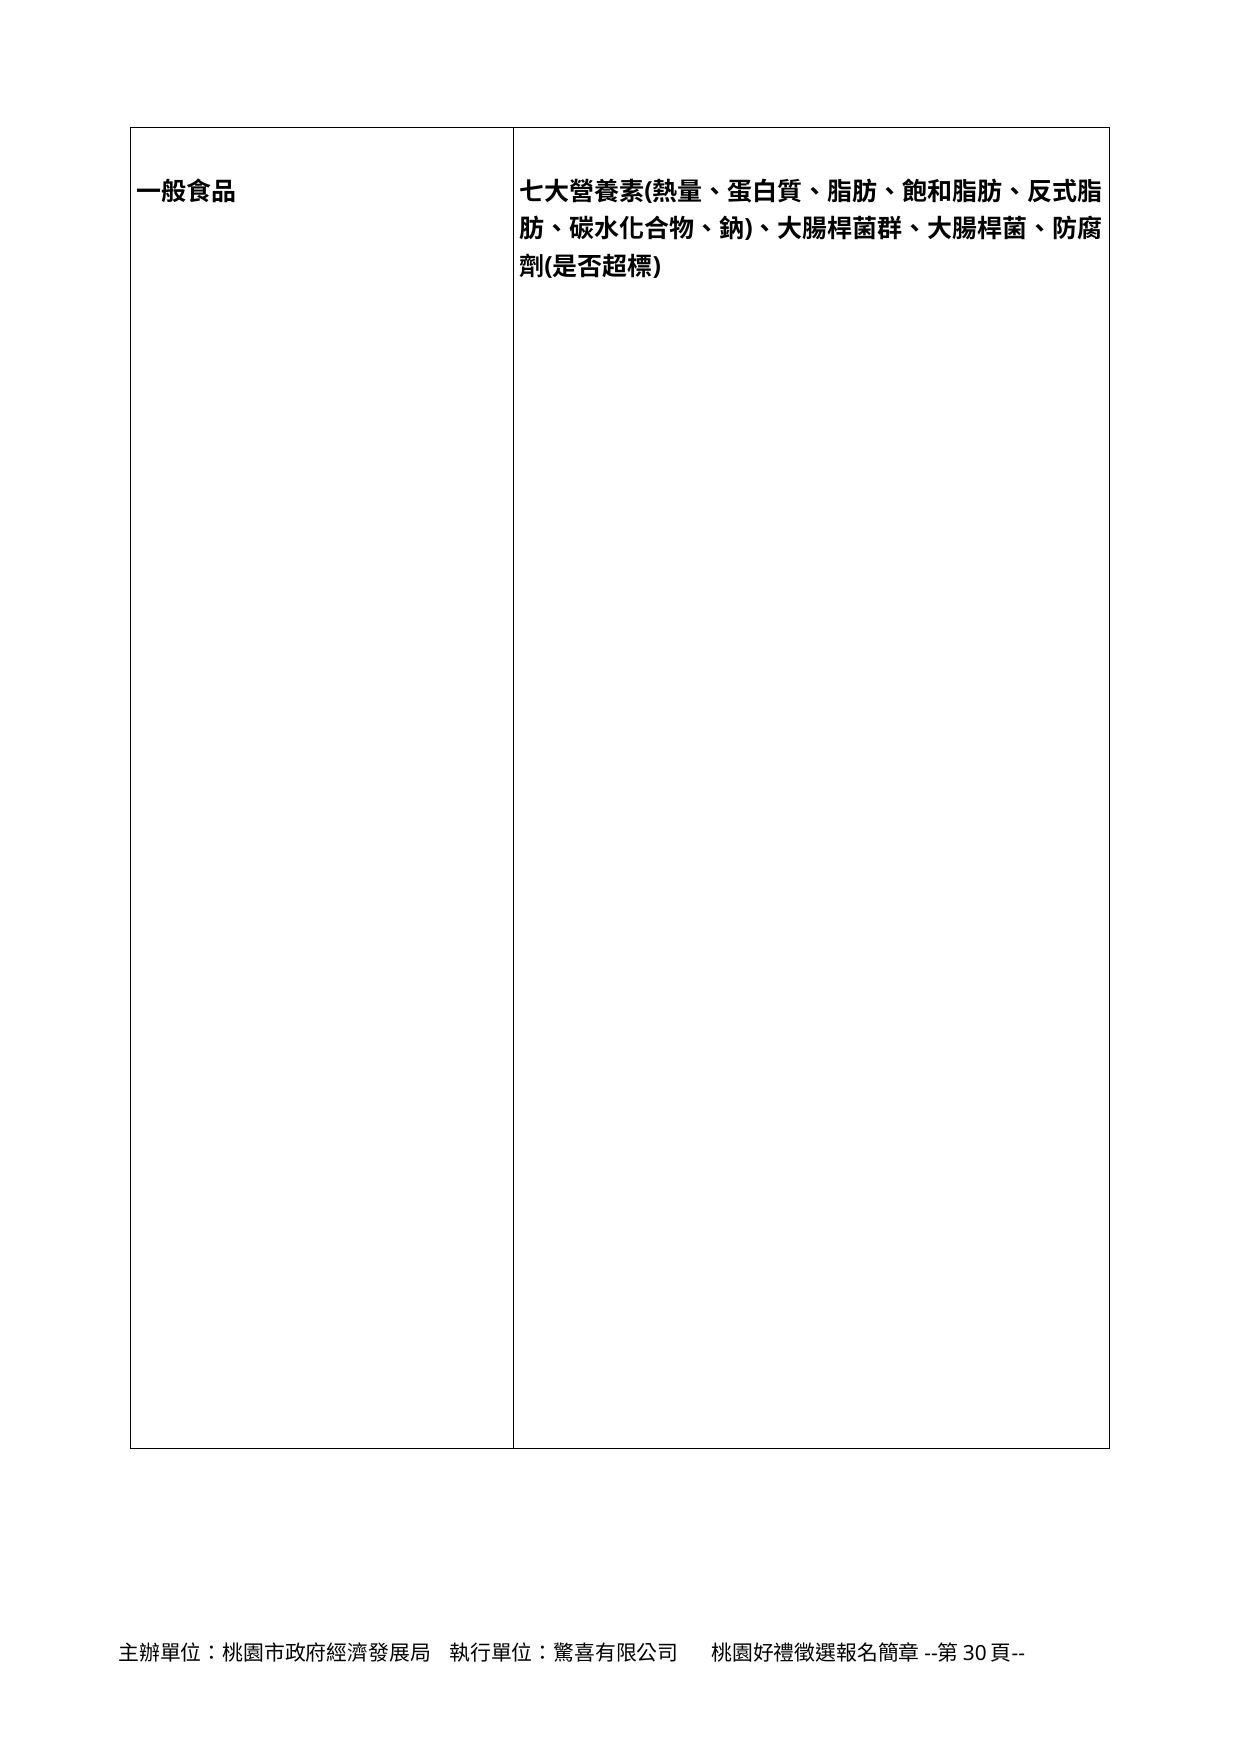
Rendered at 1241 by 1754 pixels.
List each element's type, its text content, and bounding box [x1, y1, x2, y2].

table_cell 七大營養素(熱量、蛋白質、脂肪、飽和脂肪、反式脂肪、碳水化合物、鈉)、大腸桿菌群、大腸桿菌、防腐劑(是否超標) [514, 128, 1109, 1447]
table_cell 一般食品 [131, 128, 513, 1447]
